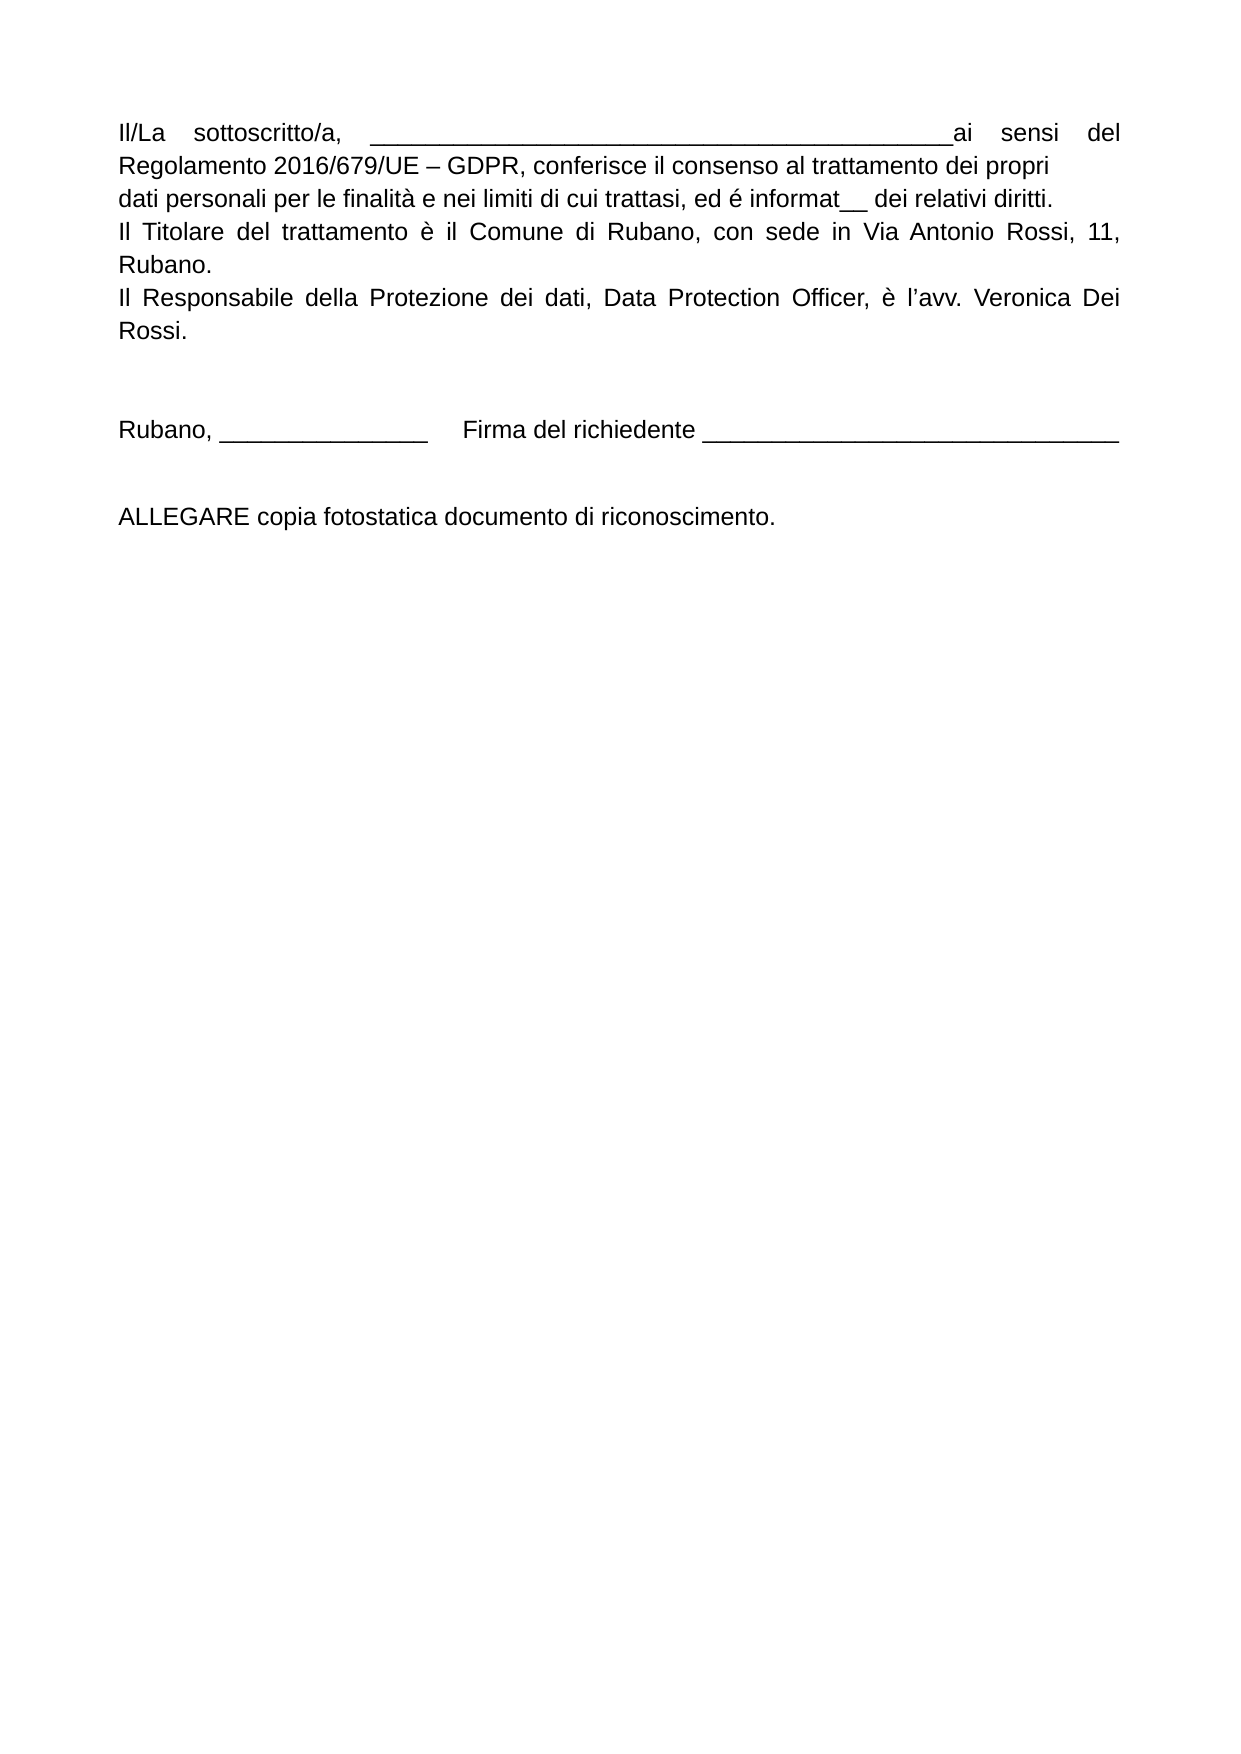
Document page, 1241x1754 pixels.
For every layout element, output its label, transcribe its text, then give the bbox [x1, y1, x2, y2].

text ALLEGARE copia fotostatica documento di riconoscimento. [118, 502, 1122, 530]
text Il Responsabile della Protezione dei dati, Data Protection Officer, è l’avv. Veronica Dei Rossi. [118, 283, 1122, 345]
text Il Titolare del trattamento è il Comune di Rubano, con sede in Via Antonio Rossi, 11, Rubano. [118, 217, 1122, 279]
text Il/La sottoscritto/a, __________________________________________ai sensi del Regolamento 2016/679/UE – GDPR, conferisce il consenso al trattamento dei propri [118, 118, 1122, 180]
text dati personali per le finalità e nei limiti di cui trattasi, ed é informat__ dei relativi diritti. [118, 184, 1122, 213]
text Rubano, _______________ Firma del richiedente ______________________________ [118, 415, 1122, 444]
